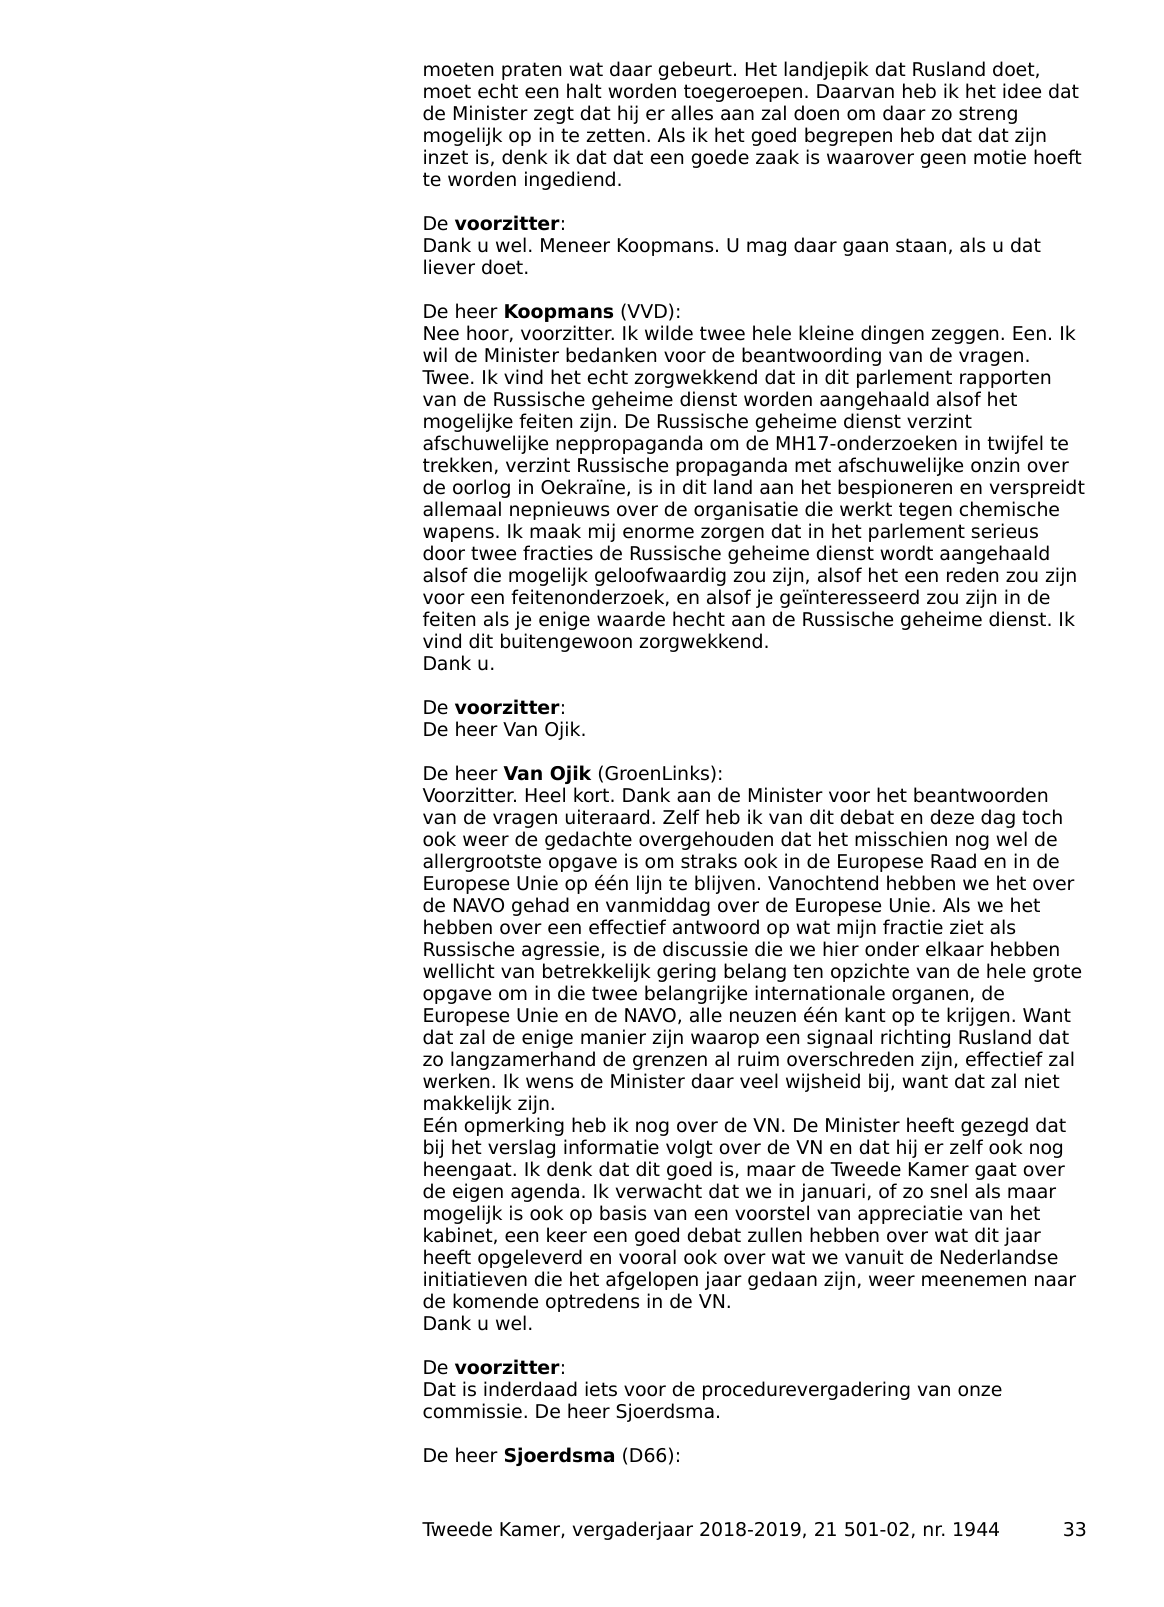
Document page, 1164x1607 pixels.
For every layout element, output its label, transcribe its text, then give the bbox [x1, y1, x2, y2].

text Dank u wel. [422, 1313, 1087, 1335]
text De heer Van Ojik. [422, 719, 1087, 741]
text Nee hoor, voorzitter. Ik wilde twee hele kleine dingen zeggen. Een. Ik wil de Minister bedanken voor de beantwoording van de vragen. Twee. Ik vind het echt zorgwekkend dat in dit parlement rapporten van de Russische geheime dienst worden aangehaald alsof het mogelijke feiten zijn. De Russische geheime dienst verzint afschuwelijke neppropaganda om de MH17-onderzoeken in twijfel te trekken, verzint Russische propaganda met afschuwelijke onzin over de oorlog in Oekraïne, is in dit land aan het bespioneren en verspreidt allemaal nepnieuws over de organisatie die werkt tegen chemische wapens. Ik maak mij enorme zorgen dat in het parlement serieus door twee fracties de Russische geheime dienst wordt aangehaald alsof die mogelijk geloofwaardig zou zijn, alsof het een reden zou zijn voor een feitenonderzoek, en alsof je geïnteresseerd zou zijn in de feiten als je enige waarde hecht aan de Russische geheime dienst. Ik vind dit buitengewoon zorgwekkend. [422, 323, 1087, 653]
text De heer Van Ojik (GroenLinks): [422, 763, 1087, 785]
text De voorzitter: [422, 1357, 1087, 1379]
text Dank u wel. Meneer Koopmans. U mag daar gaan staan, als u dat liever doet. [422, 235, 1087, 279]
text Eén opmerking heb ik nog over de VN. De Minister heeft gezegd dat bij het verslag informatie volgt over de VN en dat hij er zelf ook nog heengaat. Ik denk dat dit goed is, maar de Tweede Kamer gaat over de eigen agenda. Ik verwacht dat we in januari, of zo snel als maar mogelijk is ook op basis van een voorstel van appreciatie van het kabinet, een keer een goed debat zullen hebben over wat dit jaar heeft opgeleverd en vooral ook over wat we vanuit de Nederlandse initiatieven die het afgelopen jaar gedaan zijn, weer meenemen naar de komende optredens in de VN. [422, 1115, 1087, 1313]
text moeten praten wat daar gebeurt. Het landjepik dat Rusland doet, moet echt een halt worden toegeroepen. Daarvan heb ik het idee dat de Minister zegt dat hij er alles aan zal doen om daar zo streng mogelijk op in te zetten. Als ik het goed begrepen heb dat dat zijn inzet is, denk ik dat dat een goede zaak is waarover geen motie hoeft te worden ingediend. [422, 59, 1087, 191]
text De heer Sjoerdsma (D66): [422, 1445, 1087, 1467]
text Dat is inderdaad iets voor de procedurevergadering van onze commissie. De heer Sjoerdsma. [422, 1379, 1087, 1423]
text Voorzitter. Heel kort. Dank aan de Minister voor het beantwoorden van de vragen uiteraard. Zelf heb ik van dit debat en deze dag toch ook weer de gedachte overgehouden dat het misschien nog wel de allergrootste opgave is om straks ook in de Europese Raad en in de Europese Unie op één lijn te blijven. Vanochtend hebben we het over de NAVO gehad en vanmiddag over de Europese Unie. Als we het hebben over een effectief antwoord op wat mijn fractie ziet als Russische agressie, is de discussie die we hier onder elkaar hebben wellicht van betrekkelijk gering belang ten opzichte van de hele grote opgave om in die twee belangrijke internationale organen, de Europese Unie en de NAVO, alle neuzen één kant op te krijgen. Want dat zal de enige manier zijn waarop een signaal richting Rusland dat zo langzamerhand de grenzen al ruim overschreden zijn, effectief zal werken. Ik wens de Minister daar veel wijsheid bij, want dat zal niet makkelijk zijn. [422, 785, 1087, 1115]
text De heer Koopmans (VVD): [422, 301, 1087, 323]
text De voorzitter: [422, 213, 1087, 235]
text Dank u. [422, 653, 1087, 675]
text De voorzitter: [422, 697, 1087, 719]
